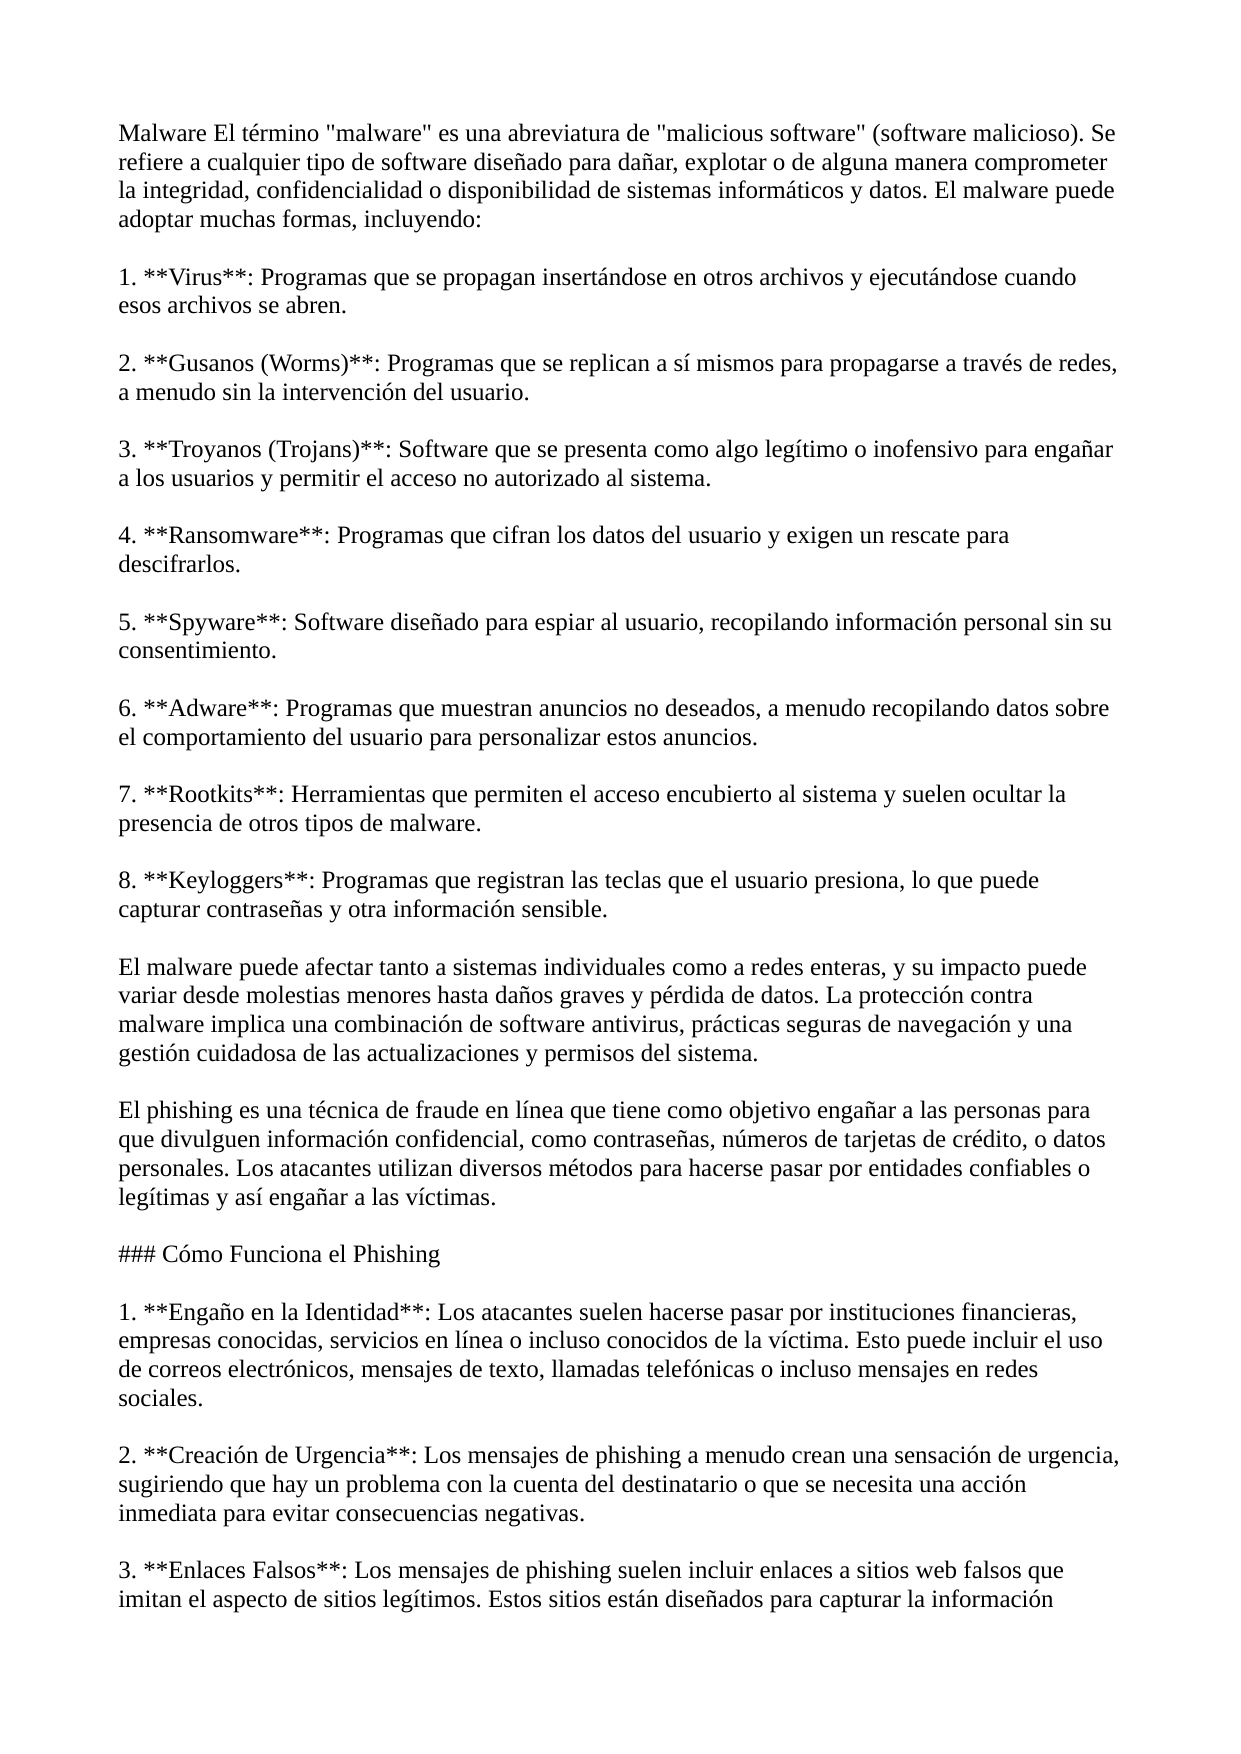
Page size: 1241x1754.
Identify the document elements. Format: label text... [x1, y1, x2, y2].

text 2. **Creación de Urgencia**: Los mensajes de phishing a menudo crean una sensación de urgencia, sugiriendo que hay un problema con la cuenta del destinatario o que se necesita una acción inmediata para evitar consecuencias negativas. [118, 1441, 1122, 1527]
text 4. **Ransomware**: Programas que cifran los datos del usuario y exigen un rescate para descifrarlos. [118, 521, 1122, 578]
text 7. **Rootkits**: Herramientas que permiten el acceso encubierto al sistema y suelen ocultar la presencia de otros tipos de malware. [118, 779, 1122, 837]
text 8. **Keyloggers**: Programas que registran las teclas que el usuario presiona, lo que puede capturar contraseñas y otra información sensible. [118, 866, 1122, 923]
text El phishing es una técnica de fraude en línea que tiene como objetivo engañar a las personas para que divulguen información confidencial, como contraseñas, números de tarjetas de crédito, o datos personales. Los atacantes utilizan diversos métodos para hacerse pasar por entidades confiables o legítimas y así engañar a las víctimas. [118, 1096, 1122, 1211]
text 1. **Virus**: Programas que se propagan insertándose en otros archivos y ejecutándose cuando esos archivos se abren. [118, 262, 1122, 319]
text 3. **Enlaces Falsos**: Los mensajes de phishing suelen incluir enlaces a sitios web falsos que imitan el aspecto de sitios legítimos. Estos sitios están diseñados para capturar la información [118, 1556, 1122, 1613]
text 3. **Troyanos (Trojans)**: Software que se presenta como algo legítimo o inofensivo para engañar a los usuarios y permitir el acceso no autorizado al sistema. [118, 434, 1122, 492]
text 6. **Adware**: Programas que muestran anuncios no deseados, a menudo recopilando datos sobre el comportamiento del usuario para personalizar estos anuncios. [118, 693, 1122, 751]
text El malware puede afectar tanto a sistemas individuales como a redes enteras, y su impacto puede variar desde molestias menores hasta daños graves y pérdida de datos. La protección contra malware implica una combinación de software antivirus, prácticas seguras de navegación y una gestión cuidadosa de las actualizaciones y permisos del sistema. [118, 952, 1122, 1067]
text 2. **Gusanos (Worms)**: Programas que se replican a sí mismos para propagarse a través de redes, a menudo sin la intervención del usuario. [118, 348, 1122, 406]
text ### Cómo Funciona el Phishing [118, 1239, 1122, 1268]
text Malware El término "malware" es una abreviatura de "malicious software" (software malicioso). Se refiere a cualquier tipo de software diseñado para dañar, explotar o de alguna manera comprometer la integridad, confidencialidad o disponibilidad de sistemas informáticos y datos. El malware puede adoptar muchas formas, incluyendo: [118, 118, 1122, 233]
text 5. **Spyware**: Software diseñado para espiar al usuario, recopilando información personal sin su consentimiento. [118, 607, 1122, 664]
text 1. **Engaño en la Identidad**: Los atacantes suelen hacerse pasar por instituciones financieras, empresas conocidas, servicios en línea o incluso conocidos de la víctima. Esto puede incluir el uso de correos electrónicos, mensajes de texto, llamadas telefónicas o incluso mensajes en redes sociales. [118, 1297, 1122, 1412]
